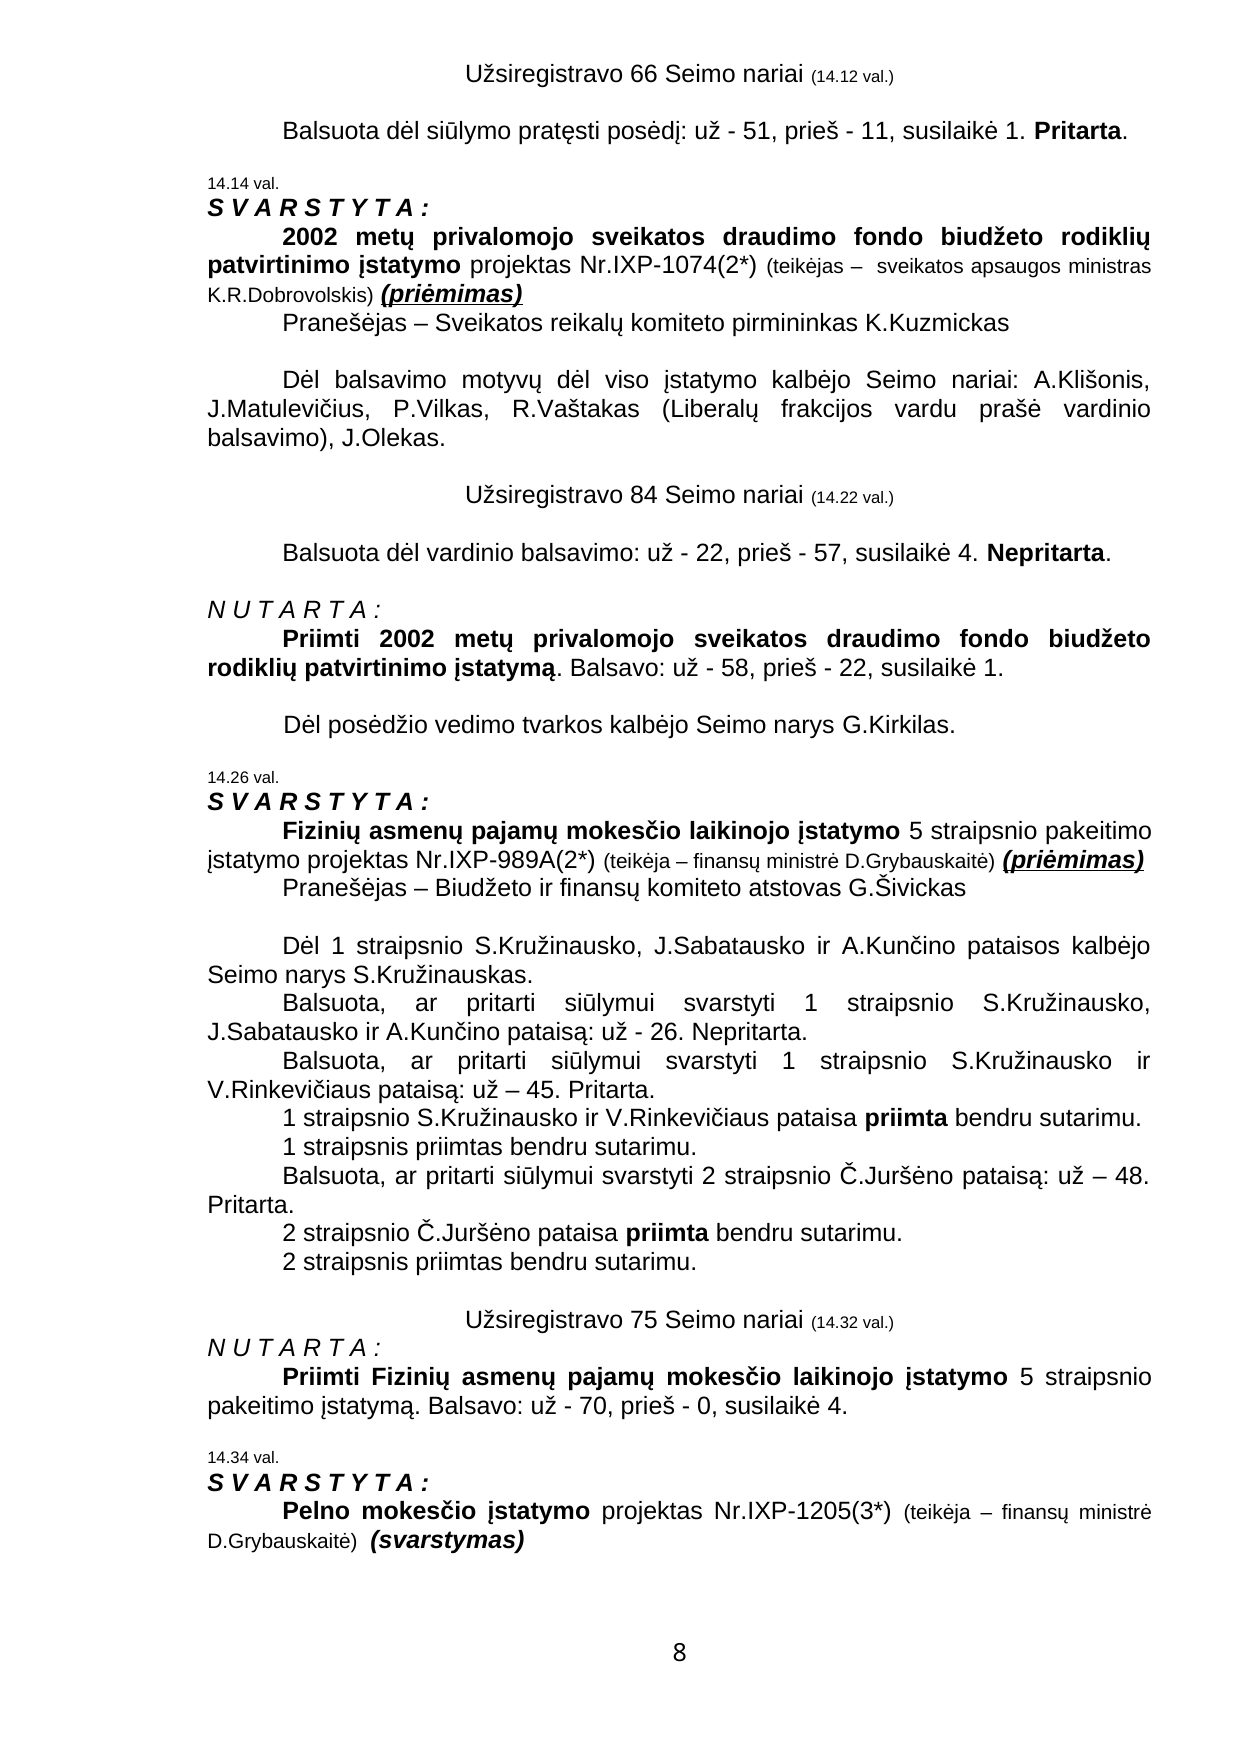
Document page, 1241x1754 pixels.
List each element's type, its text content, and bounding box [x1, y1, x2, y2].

text S V A R S T Y T A : [207, 787, 1152, 816]
text 14.26 val. [207, 768, 1152, 787]
text Balsuota, ar pritarti siūlymui svarstyti 1 straipsnio S.Kružinausko, J.Sabatausko ir A.Kunčino pataisą: už - 26. Nepritarta. [207, 988, 1152, 1046]
text Pranešėjas – Sveikatos reikalų komiteto pirmininkas K.Kuzmickas [207, 308, 1152, 337]
text S V A R S T Y T A : [207, 193, 1152, 222]
text N U T A R T A : [207, 595, 1152, 624]
text Užsiregistravo 84 Seimo nariai (14.22 val.) [207, 480, 1152, 509]
text N U T A R T A : [207, 1333, 1152, 1362]
text Balsuota, ar pritarti siūlymui svarstyti 2 straipsnio Č.Juršėno pataisą: už – 48. Pritarta. [207, 1161, 1152, 1218]
text Dėl balsavimo motyvų dėl viso įstatymo kalbėjo Seimo nariai: A.Klišonis, J.Matulevičius, P.Vilkas, R.Vaštakas (Liberalų frakcijos vardu prašė vardinio balsavimo), J.Olekas. [207, 365, 1152, 452]
text Dėl posėdžio vedimo tvarkos kalbėjo Seimo narys G.Kirkilas. [207, 710, 1152, 739]
text 2002 metų privalomojo sveikatos draudimo fondo biudžeto rodiklių patvirtinimo įstatymo projektas Nr.IXP-1074(2*) (teikėjas – sveikatos apsaugos ministras K.R.Dobrovolskis) (priėmimas) [207, 222, 1152, 308]
text Fizinių asmenų pajamų mokesčio laikinojo įstatymo 5 straipsnio pakeitimo įstatymo projektas Nr.IXP-989A(2*) (teikėja – finansų ministrė D.Grybauskaitė) (priėmimas) [207, 816, 1152, 873]
text 14.34 val. [207, 1448, 1152, 1467]
text 1 straipsnis priimtas bendru sutarimu. [207, 1132, 1152, 1161]
text Priimti Fizinių asmenų pajamų mokesčio laikinojo įstatymo 5 straipsnio pakeitimo įstatymą. Balsavo: už - 70, prieš - 0, susilaikė 4. [207, 1362, 1152, 1419]
text Pelno mokesčio įstatymo projektas Nr.IXP-1205(3*) (teikėja – finansų ministrė D.Grybauskaitė) (svarstymas) [207, 1496, 1152, 1554]
text 1 straipsnio S.Kružinausko ir V.Rinkevičiaus pataisa priimta bendru sutarimu. [207, 1103, 1152, 1132]
text Dėl 1 straipsnio S.Kružinausko, J.Sabatausko ir A.Kunčino pataisos kalbėjo Seimo narys S.Kružinauskas. [207, 931, 1152, 988]
text Balsuota dėl siūlymo pratęsti posėdį: už - 51, prieš - 11, susilaikė 1. Pritarta. [207, 116, 1152, 145]
text 2 straipsnio Č.Juršėno pataisa priimta bendru sutarimu. [207, 1218, 1152, 1247]
text 14.14 val. [207, 174, 1152, 193]
text Užsiregistravo 66 Seimo nariai (14.12 val.) [207, 59, 1152, 87]
text Užsiregistravo 75 Seimo nariai (14.32 val.) [207, 1304, 1152, 1333]
text Balsuota, ar pritarti siūlymui svarstyti 1 straipsnio S.Kružinausko ir V.Rinkevičiaus pataisą: už – 45. Pritarta. [207, 1046, 1152, 1103]
text Priimti 2002 metų privalomojo sveikatos draudimo fondo biudžeto rodiklių patvirtinimo įstatymą. Balsavo: už - 58, prieš - 22, susilaikė 1. [207, 624, 1152, 682]
text Pranešėjas – Biudžeto ir finansų komiteto atstovas G.Šivickas [207, 873, 1152, 902]
text S V A R S T Y T A : [207, 1467, 1152, 1496]
text 2 straipsnis priimtas bendru sutarimu. [207, 1247, 1152, 1276]
text Balsuota dėl vardinio balsavimo: už - 22, prieš - 57, susilaikė 4. Nepritarta. [207, 538, 1152, 567]
